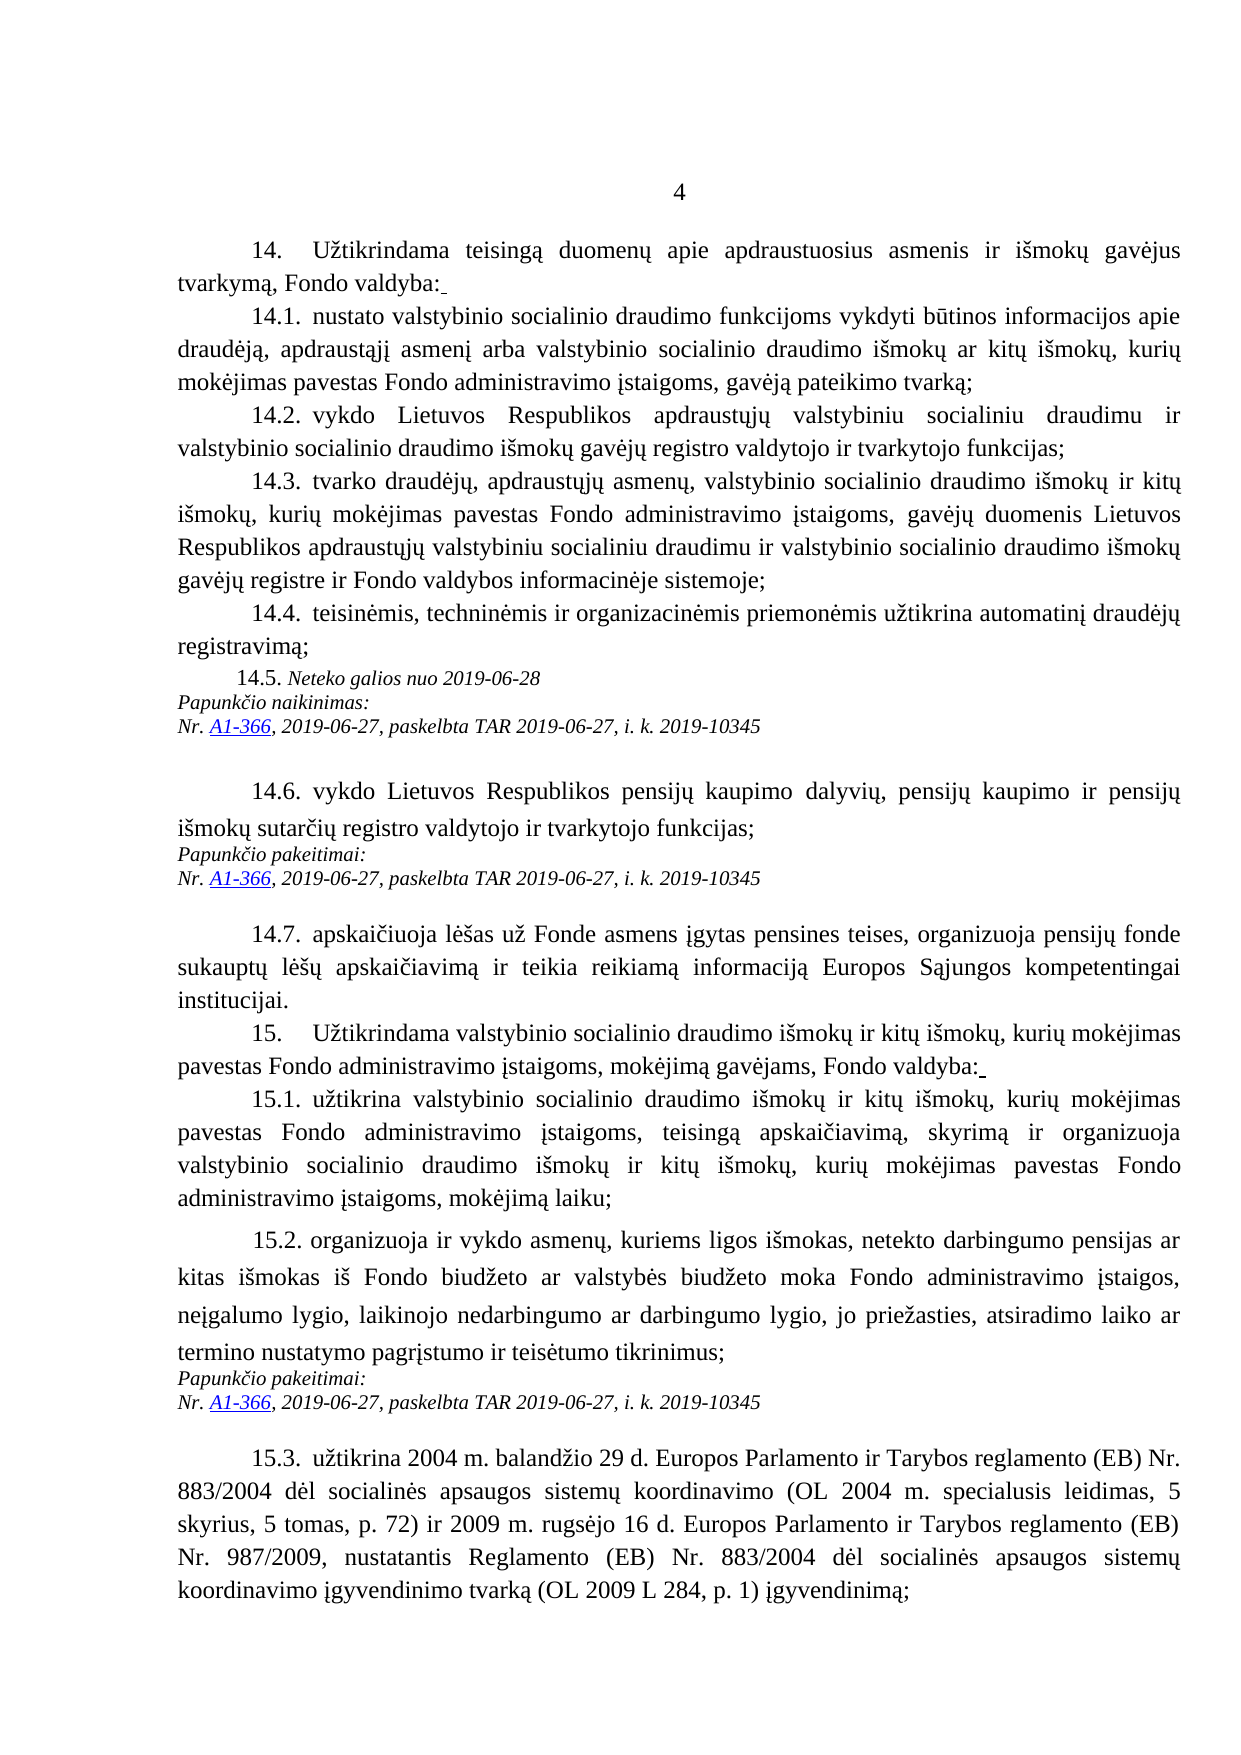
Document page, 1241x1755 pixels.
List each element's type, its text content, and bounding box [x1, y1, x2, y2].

text Nr. A1-366, 2019-06-27, paskelbta TAR 2019-06-27, i. k. 2019-10345 [177, 1390, 1181, 1414]
text 14.5. Neteko galios nuo 2019-06-28 [177, 664, 1181, 690]
text 15.2. organizuoja ir vykdo asmenų, kuriems ligos išmokas, netekto darbingumo pensijas ar kitas išmokas iš Fondo biudžeto ar valstybės biudžeto moka Fondo administravimo įstaigos, neįgalumo lygio, laikinojo nedarbingumo ar darbingumo lygio, jo priežasties, atsiradimo laiko ar termino nustatymo pagrįstumo ir teisėtumo tikrinimus; [177, 1216, 1181, 1366]
text 14.7. apskaičiuoja lėšas už Fonde asmens įgytas pensines teises, organizuoja pensijų fonde sukauptų lėšų apskaičiavimą ir teikia reikiamą informaciją Europos Sąjungos kompetentingai institucijai. [177, 919, 1181, 1014]
text 15.1. užtikrina valstybinio socialinio draudimo išmokų ir kitų išmokų, kurių mokėjimas pavestas Fondo administravimo įstaigoms, teisingą apskaičiavimą, skyrimą ir organizuoja valstybinio socialinio draudimo išmokų ir kitų išmokų, kurių mokėjimas pavestas Fondo administravimo įstaigoms, mokėjimą laiku; [177, 1084, 1181, 1212]
text 15.3. užtikrina 2004 m. balandžio 29 d. Europos Parlamento ir Tarybos reglamento (EB) Nr. 883/2004 dėl socialinės apsaugos sistemų koordinavimo (OL 2004 m. specialusis leidimas, 5 skyrius, 5 tomas, p. 72) ir 2009 m. rugsėjo 16 d. Europos Parlamento ir Tarybos reglamento (EB) Nr. 987/2009, nustatantis Reglamento (EB) Nr. 883/2004 dėl socialinės apsaugos sistemų koordinavimo įgyvendinimo tvarką (OL 2009 L 284, p. 1) įgyvendinimą; [177, 1443, 1181, 1604]
text Papunkčio pakeitimai: [177, 842, 1181, 866]
text 14. Užtikrindama teisingą duomenų apie apdraustuosius asmenis ir išmokų gavėjus tvarkymą, Fondo valdyba: [177, 235, 1181, 296]
text 14.2. vykdo Lietuvos Respublikos apdraustųjų valstybiniu socialiniu draudimu ir valstybinio socialinio draudimo išmokų gavėjų registro valdytojo ir tvarkytojo funkcijas; [177, 400, 1181, 462]
text 14.3. tvarko draudėjų, apdraustųjų asmenų, valstybinio socialinio draudimo išmokų ir kitų išmokų, kurių mokėjimas pavestas Fondo administravimo įstaigoms, gavėjų duomenis Lietuvos Respublikos apdraustųjų valstybiniu socialiniu draudimu ir valstybinio socialinio draudimo išmokų gavėjų registre ir Fondo valdybos informacinėje sistemoje; [177, 466, 1181, 594]
text Papunkčio naikinimas: [177, 690, 1181, 714]
text Nr. A1-366, 2019-06-27, paskelbta TAR 2019-06-27, i. k. 2019-10345 [177, 866, 1181, 890]
text Nr. A1-366, 2019-06-27, paskelbta TAR 2019-06-27, i. k. 2019-10345 [177, 714, 1181, 738]
text 14.1. nustato valstybinio socialinio draudimo funkcijoms vykdyti būtinos informacijos apie draudėją, apdraustąjį asmenį arba valstybinio socialinio draudimo išmokų ar kitų išmokų, kurių mokėjimas pavestas Fondo administravimo įstaigoms, gavėją pateikimo tvarką; [177, 301, 1181, 396]
text 14.6. vykdo Lietuvos Respublikos pensijų kaupimo dalyvių, pensijų kaupimo ir pensijų išmokų sutarčių registro valdytojo ir tvarkytojo funkcijas; [177, 767, 1181, 842]
text 15. Užtikrindama valstybinio socialinio draudimo išmokų ir kitų išmokų, kurių mokėjimas pavestas Fondo administravimo įstaigoms, mokėjimą gavėjams, Fondo valdyba: [177, 1018, 1181, 1080]
text Papunkčio pakeitimai: [177, 1366, 1181, 1390]
text 14.4. teisinėmis, techninėmis ir organizacinėmis priemonėmis užtikrina automatinį draudėjų registravimą; [177, 598, 1181, 660]
